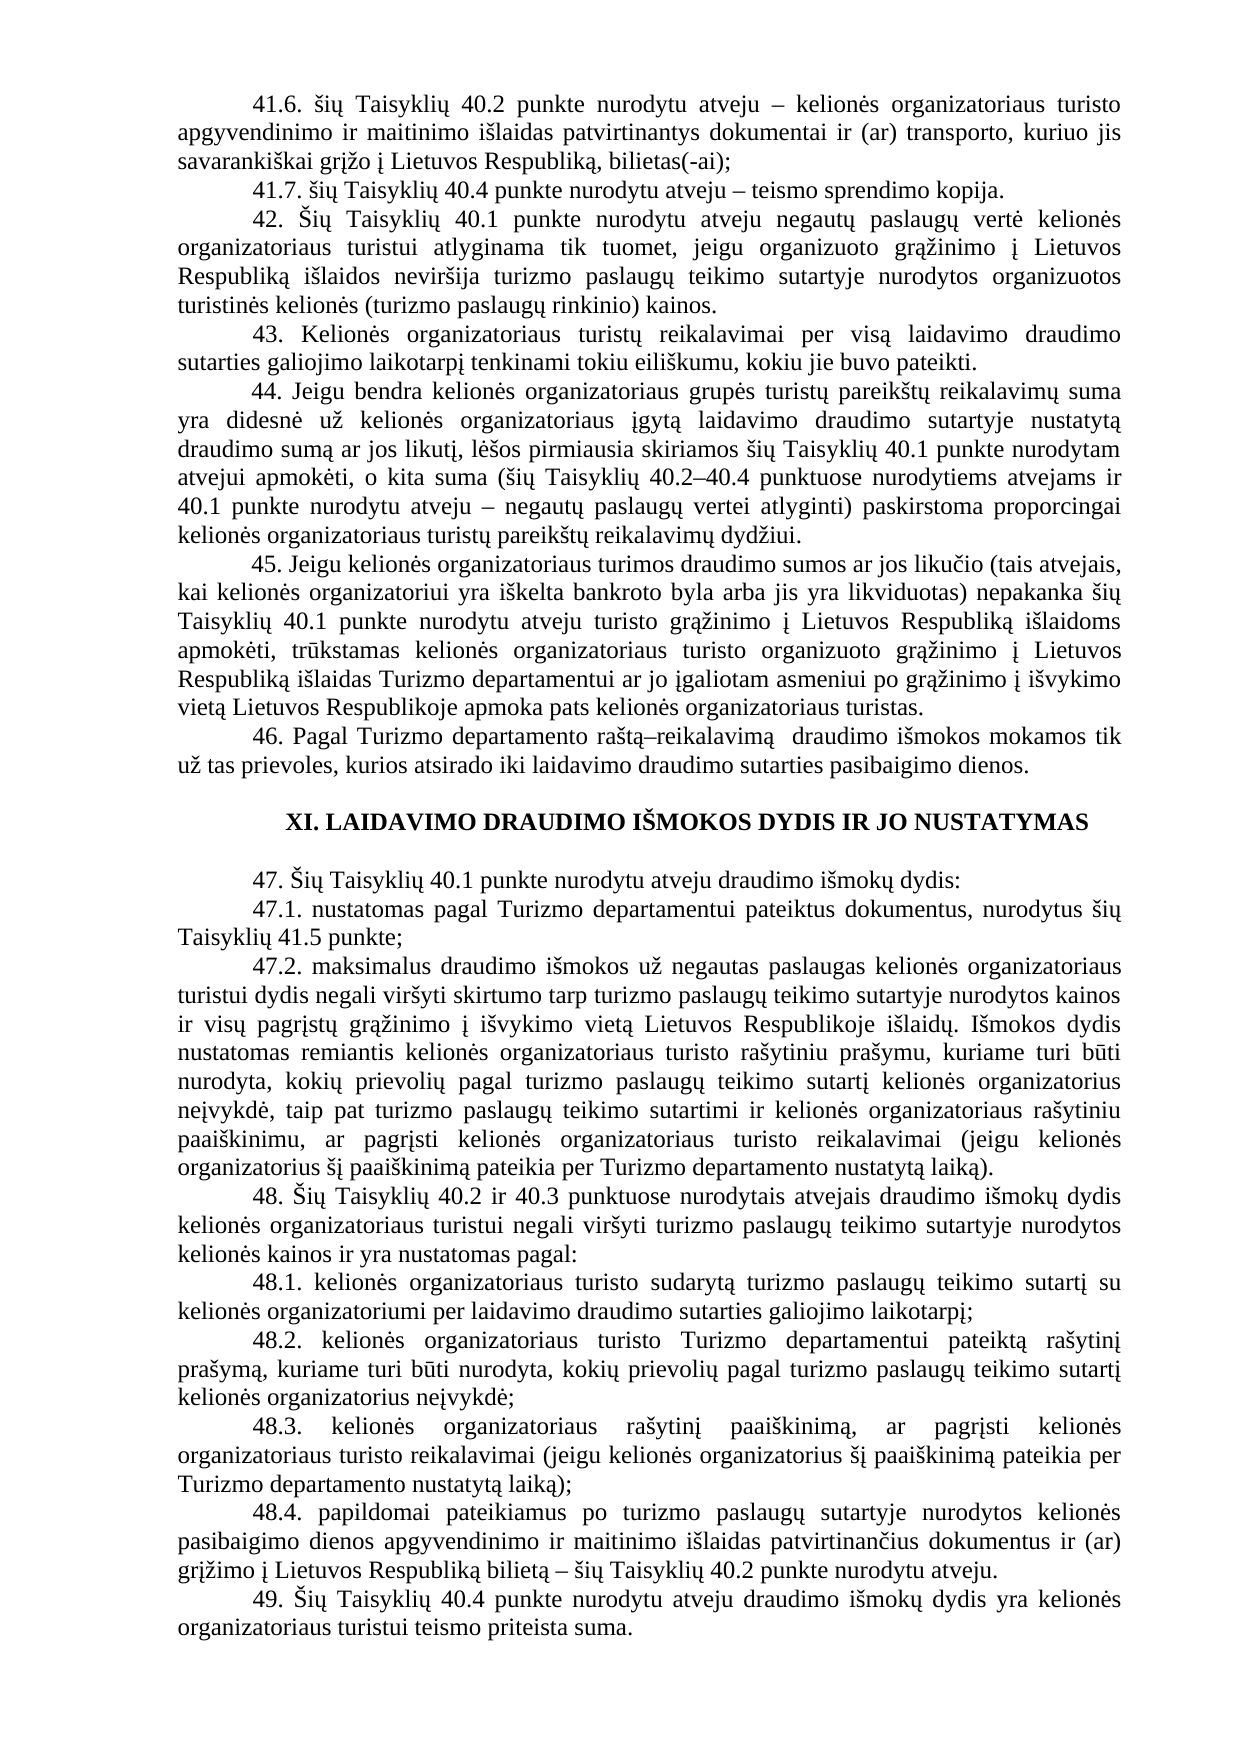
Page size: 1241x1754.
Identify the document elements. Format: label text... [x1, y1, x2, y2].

text 42. Šių Taisyklių 40.1 punkte nurodytu atveju negautų paslaugų vertė kelionės organizatoriaus turistui atlyginama tik tuomet, jeigu organizuoto grąžinimo į Lietuvos Respubliką išlaidos neviršija turizmo paslaugų teikimo sutartyje nurodytos organizuotos turistinės kelionės (turizmo paslaugų rinkinio) kainos. [177, 204, 1122, 319]
text 43. Kelionės organizatoriaus turistų reikalavimai per visą laidavimo draudimo sutarties galiojimo laikotarpį tenkinami tokiu eiliškumu, kokiu jie buvo pateikti. [177, 319, 1122, 376]
text 48.4. papildomai pateikiamus po turizmo paslaugų sutartyje nurodytos kelionės pasibaigimo dienos apgyvendinimo ir maitinimo išlaidas patvirtinančius dokumentus ir (ar) grįžimo į Lietuvos Respubliką bilietą – šių Taisyklių 40.2 punkte nurodytu atveju. [177, 1497, 1122, 1584]
text 47.1. nustatomas pagal Turizmo departamentui pateiktus dokumentus, nurodytus šių Taisyklių 41.5 punkte; [177, 894, 1122, 951]
text 47.2. maksimalus draudimo išmokos už negautas paslaugas kelionės organizatoriaus turistui dydis negali viršyti skirtumo tarp turizmo paslaugų teikimo sutartyje nurodytos kainos ir visų pagrįstų grąžinimo į išvykimo vietą Lietuvos Respublikoje išlaidų. Išmokos dydis nustatomas remiantis kelionės organizatoriaus turisto rašytiniu prašymu, kuriame turi būti nurodyta, kokių prievolių pagal turizmo paslaugų teikimo sutartį kelionės organizatorius neįvykdė, taip pat turizmo paslaugų teikimo sutartimi ir kelionės organizatoriaus rašytiniu paaiškinimu, ar pagrįsti kelionės organizatoriaus turisto reikalavimai (jeigu kelionės organizatorius šį paaiškinimą pateikia per Turizmo departamento nustatytą laiką). [177, 951, 1122, 1181]
text 45. Jeigu kelionės organizatoriaus turimos draudimo sumos ar jos likučio (tais atvejais, kai kelionės organizatoriui yra iškelta bankroto byla arba jis yra likviduotas) nepakanka šių Taisyklių 40.1 punkte nurodytu atveju turisto grąžinimo į Lietuvos Respubliką išlaidoms apmokėti, trūkstamas kelionės organizatoriaus turisto organizuoto grąžinimo į Lietuvos Respubliką išlaidas Turizmo departamentui ar jo įgaliotam asmeniui po grąžinimo į išvykimo vietą Lietuvos Respublikoje apmoka pats kelionės organizatoriaus turistas. [177, 549, 1122, 721]
text 47. Šių Taisyklių 40.1 punkte nurodytu atveju draudimo išmokų dydis: [177, 865, 1122, 894]
text 48. Šių Taisyklių 40.2 ir 40.3 punktuose nurodytais atvejais draudimo išmokų dydis kelionės organizatoriaus turistui negali viršyti turizmo paslaugų teikimo sutartyje nurodytos kelionės kainos ir yra nustatomas pagal: [177, 1181, 1122, 1267]
text 48.2. kelionės organizatoriaus turisto Turizmo departamentui pateiktą rašytinį prašymą, kuriame turi būti nurodyta, kokių prievolių pagal turizmo paslaugų teikimo sutartį kelionės organizatorius neįvykdė; [177, 1325, 1122, 1411]
text 41.6. šių Taisyklių 40.2 punkte nurodytu atveju – kelionės organizatoriaus turisto apgyvendinimo ir maitinimo išlaidas patvirtinantys dokumentai ir (ar) transporto, kuriuo jis savarankiškai grįžo į Lietuvos Respubliką, bilietas(-ai); [177, 89, 1122, 175]
text 48.1. kelionės organizatoriaus turisto sudarytą turizmo paslaugų teikimo sutartį su kelionės organizatoriumi per laidavimo draudimo sutarties galiojimo laikotarpį; [177, 1267, 1122, 1325]
text XI. LAIDAVIMO DRAUDIMO IŠMOKOS DYDIS IR JO NUSTATYMAS [177, 807, 1122, 836]
text 49. Šių Taisyklių 40.4 punkte nurodytu atveju draudimo išmokų dydis yra kelionės organizatoriaus turistui teismo priteista suma. [177, 1584, 1122, 1641]
text 44. Jeigu bendra kelionės organizatoriaus grupės turistų pareikštų reikalavimų suma yra didesnė už kelionės organizatoriaus įgytą laidavimo draudimo sutartyje nustatytą draudimo sumą ar jos likutį, lėšos pirmiausia skiriamos šių Taisyklių 40.1 punkte nurodytam atvejui apmokėti, o kita suma (šių Taisyklių 40.2–40.4 punktuose nurodytiems atvejams ir 40.1 punkte nurodytu atveju – negautų paslaugų vertei atlyginti) paskirstoma proporcingai kelionės organizatoriaus turistų pareikštų reikalavimų dydžiui. [177, 376, 1122, 549]
text 48.3. kelionės organizatoriaus rašytinį paaiškinimą, ar pagrįsti kelionės organizatoriaus turisto reikalavimai (jeigu kelionės organizatorius šį paaiškinimą pateikia per Turizmo departamento nustatytą laiką); [177, 1411, 1122, 1497]
text 41.7. šių Taisyklių 40.4 punkte nurodytu atveju – teismo sprendimo kopija. [177, 175, 1122, 204]
text 46. Pagal Turizmo departamento raštą–reikalavimą draudimo išmokos mokamos tik už tas prievoles, kurios atsirado iki laidavimo draudimo sutarties pasibaigimo dienos. [177, 721, 1122, 779]
